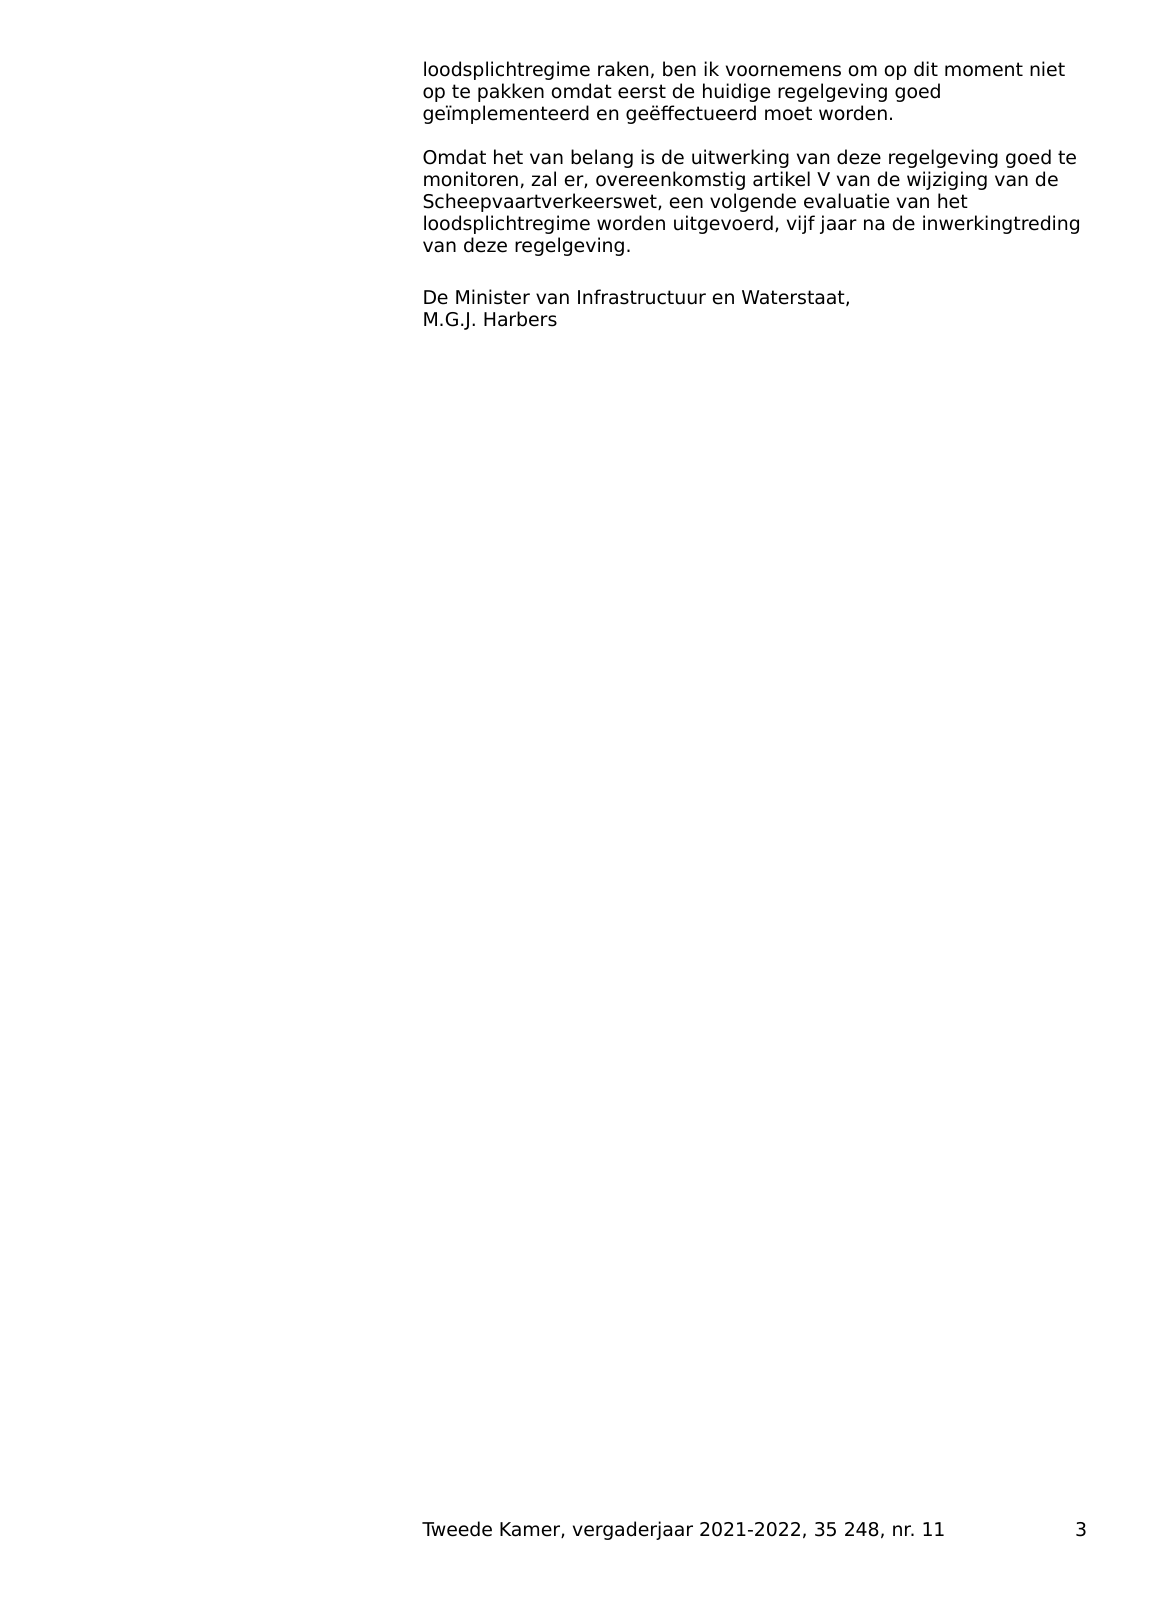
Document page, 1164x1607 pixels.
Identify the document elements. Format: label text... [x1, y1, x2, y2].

text De Minister van Infrastructuur en Waterstaat, M.G.J. Harbers [422, 287, 1087, 331]
text loodsplichtregime raken, ben ik voornemens om op dit moment niet op te pakken omdat eerst de huidige regelgeving goed geïmplementeerd en geëffectueerd moet worden. [422, 59, 1087, 125]
text Omdat het van belang is de uitwerking van deze regelgeving goed te monitoren, zal er, overeenkomstig artikel V van de wijziging van de Scheepvaartverkeerswet, een volgende evaluatie van het loodsplichtregime worden uitgevoerd, vijf jaar na de inwerkingtreding van deze regelgeving. [422, 147, 1087, 257]
